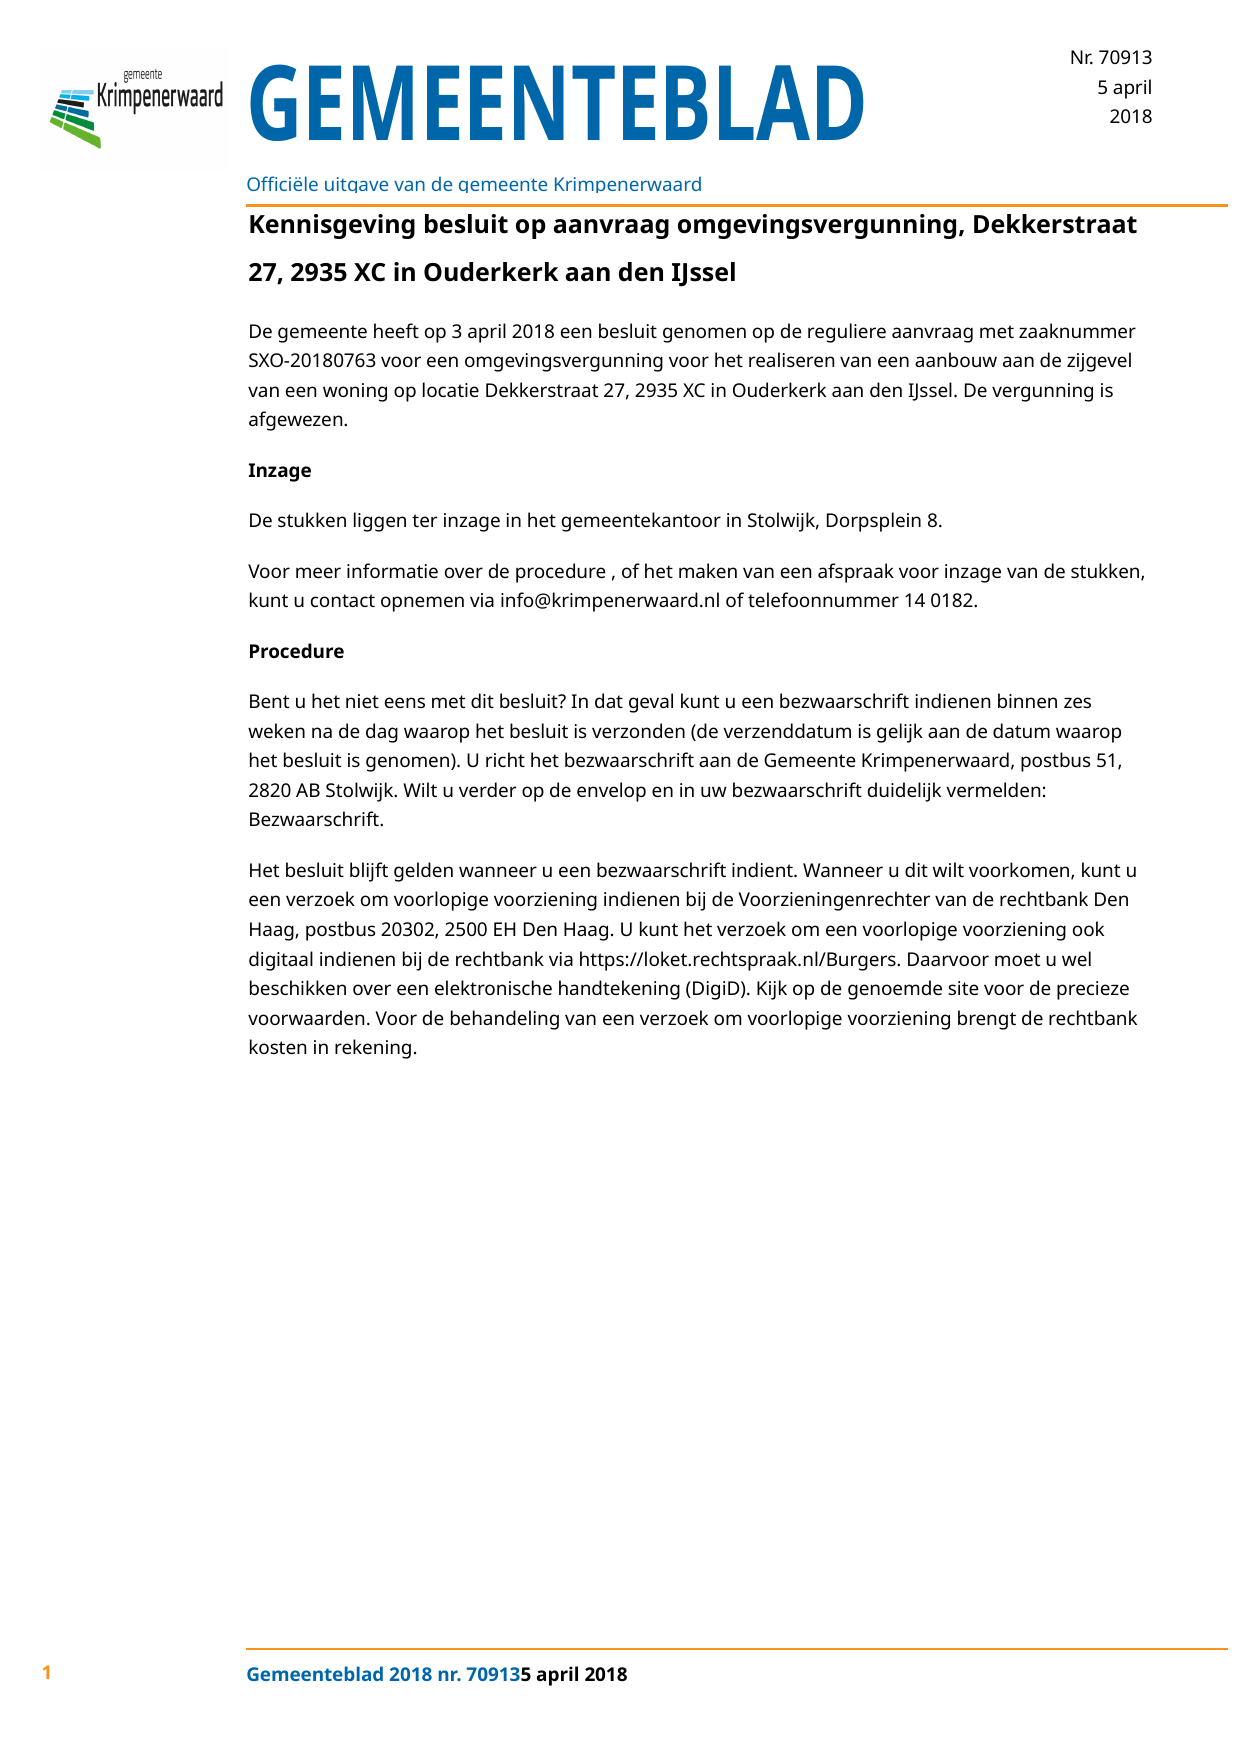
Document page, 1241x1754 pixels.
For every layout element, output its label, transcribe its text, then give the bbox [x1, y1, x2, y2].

picture [41, 47, 231, 172]
text Procedure [248, 638, 1152, 664]
text Bent u het niet eens met dit besluit? In dat geval kunt u een bezwaarschrift indienen binnen zes weken na de dag waarop het besluit is verzonden (de verzenddatum is gelijk aan de datum waarop het besluit is genomen). U richt het bezwaarschrift aan de Gemeente Krimpenerwaard, postbus 51, 2820 AB Stolwijk. Wilt u verder op de envelop en in uw bezwaarschrift duidelijk vermelden: Bezwaarschrift. [248, 688, 1152, 832]
text Het besluit blijft gelden wanneer u een bezwaarschrift indient. Wanneer u dit wilt voorkomen, kunt u een verzoek om voorlopige voorziening indienen bij de Voorzieningenrechter van de rechtbank Den Haag, postbus 20302, 2500 EH Den Haag. U kunt het verzoek om een voorlopige voorziening ook digitaal indienen bij de rechtbank via https://loket.rechtspraak.nl/Burgers. Daarvoor moet u wel beschikken over een elektronische handtekening (DigiD). Kijk op de genoemde site voor de precieze voorwaarden. Voor de behandeling van een verzoek om voorlopige voorziening brengt de rechtbank kosten in rekening. [248, 857, 1152, 1060]
text De gemeente heeft op 3 april 2018 een besluit genomen op de reguliere aanvraag met zaaknummer SXO-20180763 voor een omgevingsvergunning voor het realiseren van een aanbouw aan de zijgevel van een woning op locatie Dekkerstraat 27, 2935 XC in Ouderkerk aan den IJssel. De vergunning is afgewezen. [248, 318, 1152, 432]
text Voor meer informatie over de procedure , of het maken van een afspraak voor inzage van de stukken, kunt u contact opnemen via info@krimpenerwaard.nl of telefoonnummer 14 0182. [248, 558, 1152, 613]
text Inzage [248, 457, 1152, 483]
text De stukken liggen ter inzage in het gemeentekantoor in Stolwijk, Dorpsplein 8. [248, 507, 1152, 533]
text Kennisgeving besluit op aanvraag omgevingsvergunning, Dekkerstraat 27, 2935 XC in Ouderkerk aan den IJssel [248, 207, 1152, 288]
